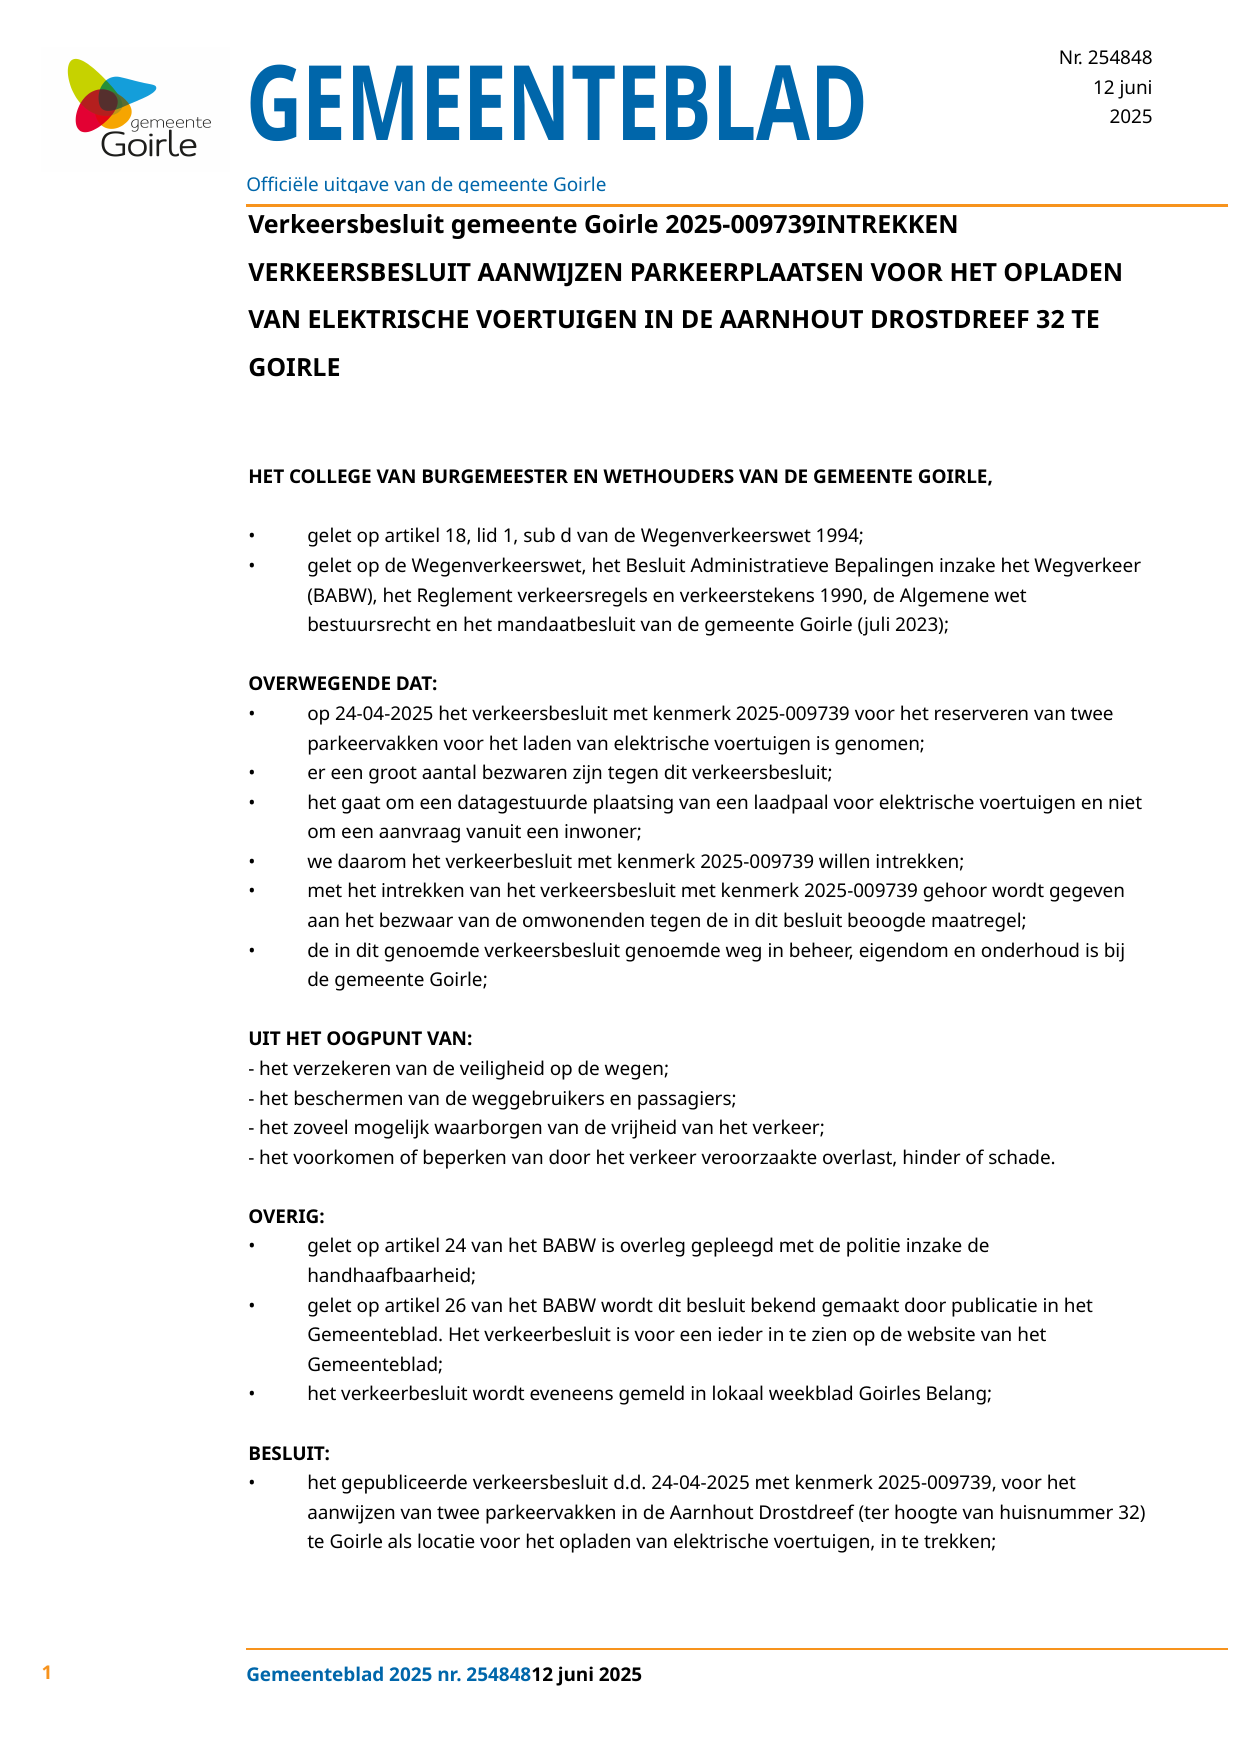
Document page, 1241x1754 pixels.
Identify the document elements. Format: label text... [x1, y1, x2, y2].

list er een groot aantal bezwaren zijn tegen dit verkeersbesluit; [248, 759, 1152, 785]
list op 24-04-2025 het verkeersbesluit met kenmerk 2025-009739 voor het reserveren van twee parkeervakken voor het laden van elektrische voertuigen is genomen; [248, 700, 1152, 755]
text OVERIG: [248, 1203, 1152, 1229]
list het verkeerbesluit wordt eveneens gemeld in lokaal weekblad Goirles Belang; [248, 1381, 1152, 1406]
list we daarom het verkeerbesluit met kenmerk 2025-009739 willen intrekken; [248, 848, 1152, 874]
list gelet op artikel 18, lid 1, sub d van de Wegenverkeerswet 1994; [248, 523, 1152, 548]
text - het verzekeren van de veiligheid op de wegen; [248, 1055, 1152, 1081]
text - het zoveel mogelijk waarborgen van de vrijheid van het verkeer; [248, 1114, 1152, 1140]
text BESLUIT: [248, 1440, 1152, 1465]
list met het intrekken van het verkeersbesluit met kenmerk 2025-009739 gehoor wordt gegeven aan het bezwaar van de omwonenden tegen de in dit besluit beoogde maatregel; [248, 878, 1152, 933]
text UIT HET OOGPUNT VAN: [248, 1026, 1152, 1051]
list het gepubliceerde verkeersbesluit d.d. 24-04-2025 met kenmerk 2025-009739, voor het aanwijzen van twee parkeervakken in de Aarnhout Drostdreef (ter hoogte van huisnummer 32) te Goirle als locatie voor het opladen van elektrische voertuigen, in te trekken; [248, 1469, 1152, 1554]
list gelet op artikel 26 van het BABW wordt dit besluit bekend gemaakt door publicatie in het Gemeenteblad. Het verkeerbesluit is voor een ieder in te zien op de website van het Gemeenteblad; [248, 1292, 1152, 1377]
text - het voorkomen of beperken van door het verkeer veroorzaakte overlast, hinder of schade. [248, 1144, 1152, 1169]
text HET COLLEGE VAN BURGEMEESTER EN WETHOUDERS VAN DE GEMEENTE GOIRLE, [248, 463, 1152, 489]
list het gaat om een datagestuurde plaatsing van een laadpaal voor elektrische voertuigen en niet om een aanvraag vanuit een inwoner; [248, 789, 1152, 844]
text OVERWEGENDE DAT: [248, 671, 1152, 696]
text - het beschermen van de weggebruikers en passagiers; [248, 1085, 1152, 1110]
list gelet op artikel 24 van het BABW is overleg gepleegd met de politie inzake de handhaafbaarheid; [248, 1233, 1152, 1288]
picture [41, 47, 231, 172]
text Verkeersbesluit gemeente Goirle 2025-009739INTREKKEN VERKEERSBESLUIT AANWIJZEN PARKEERPLAATSEN VOOR HET OPLADEN VAN ELEKTRISCHE VOERTUIGEN IN DE AARNHOUT DROSTDREEF 32 TE GOIRLE [248, 207, 1152, 384]
list de in dit genoemde verkeersbesluit genoemde weg in beheer, eigendom en onderhoud is bij de gemeente Goirle; [248, 937, 1152, 992]
list gelet op de Wegenverkeerswet, het Besluit Administratieve Bepalingen inzake het Wegverkeer (BABW), het Reglement verkeersregels en verkeerstekens 1990, de Algemene wet bestuursrecht en het mandaatbesluit van de gemeente Goirle (juli 2023); [248, 552, 1152, 637]
